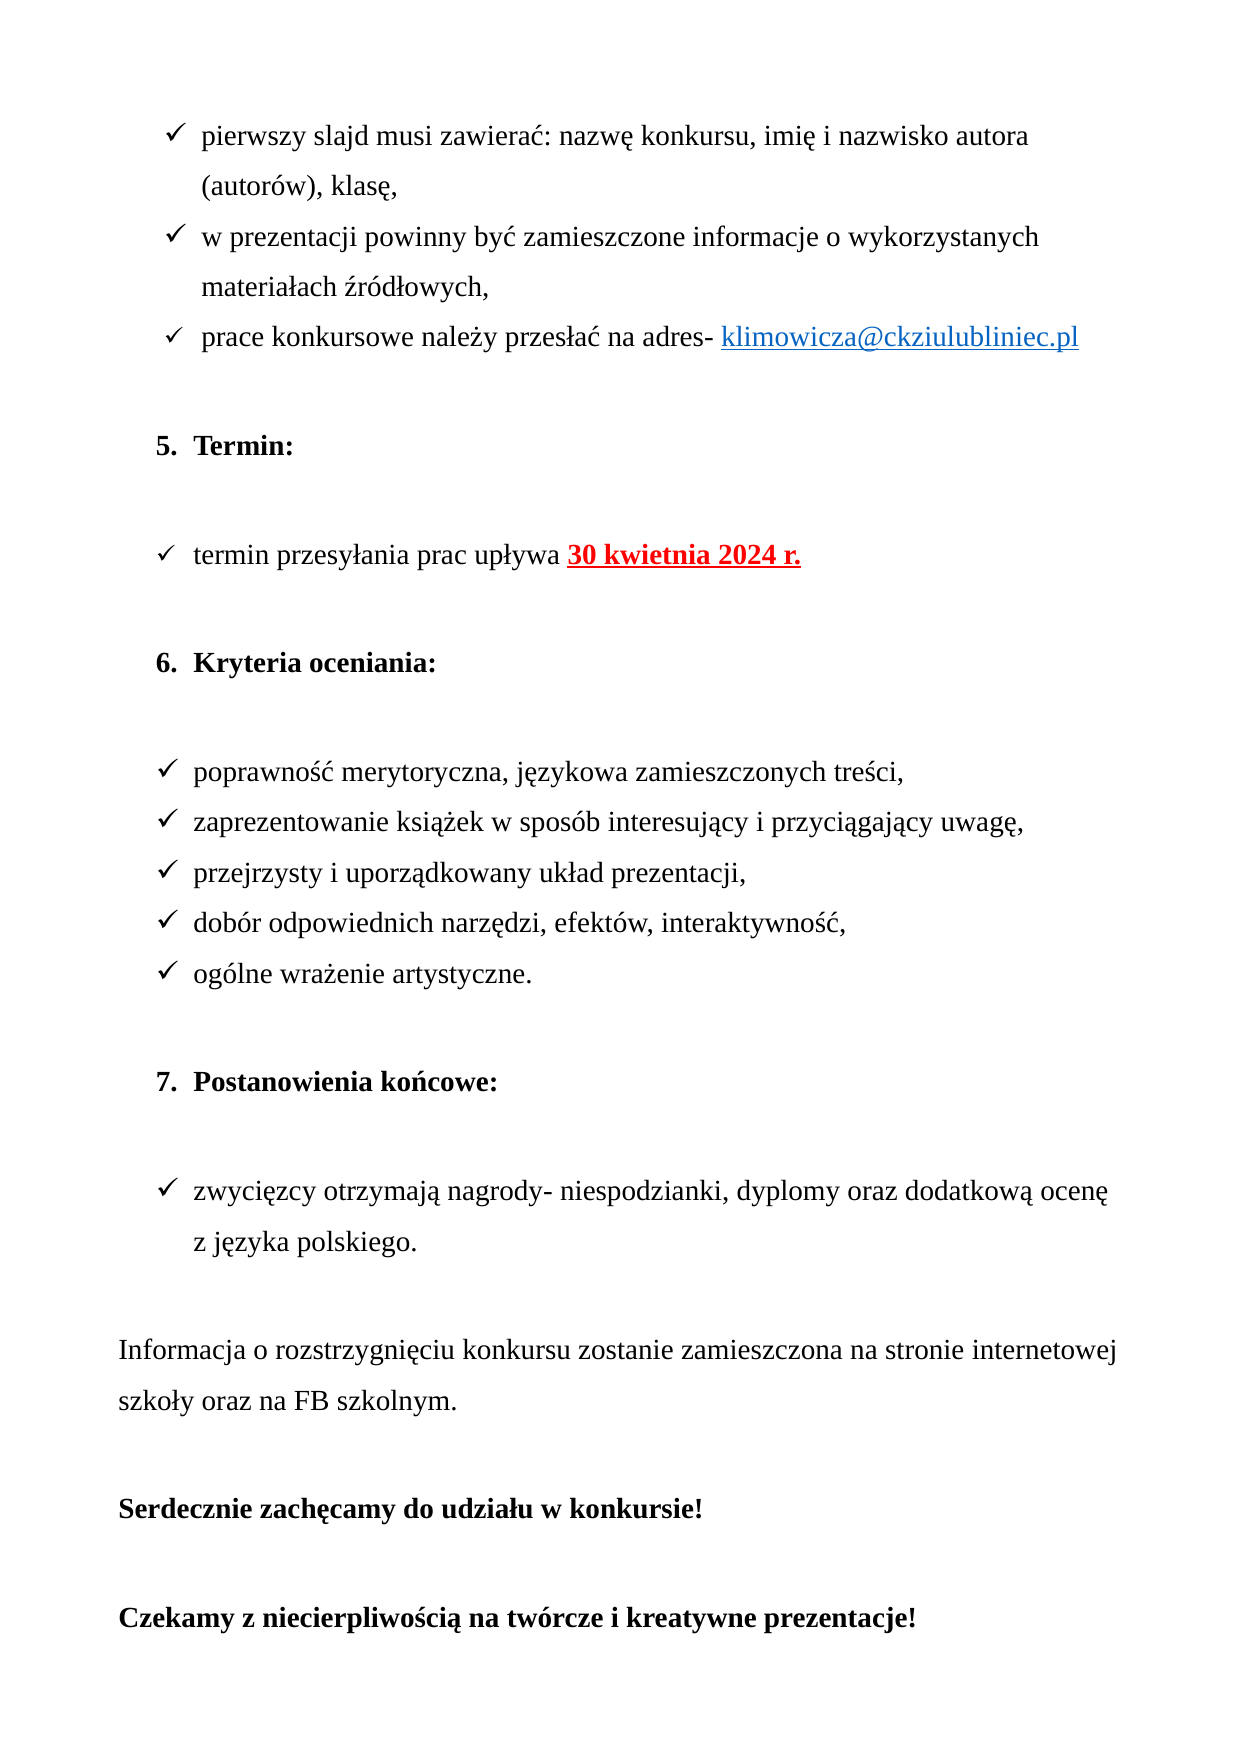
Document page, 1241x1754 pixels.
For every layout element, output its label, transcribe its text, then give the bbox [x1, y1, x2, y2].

text Serdecznie zachęcamy do udziału w konkursie! [118, 1491, 1122, 1525]
list termin przesyłania prac upływa 30 kwietnia 2024 r. [156, 537, 1122, 570]
list w prezentacji powinny być zamieszczone informacje o wykorzystanych materiałach źródłowych, [163, 219, 1122, 303]
list zwycięzcy otrzymają nagrody- niespodzianki, dyplomy oraz dodatkową ocenę z języka polskiego. [156, 1173, 1122, 1257]
list Termin: [156, 428, 1122, 462]
text Czekamy z niecierpliwością na twórcze i kreatywne prezentacje! [118, 1600, 1122, 1633]
list dobór odpowiednich narzędzi, efektów, interaktywność, [156, 905, 1122, 939]
list pierwszy slajd musi zawierać: nazwę konkursu, imię i nazwisko autora (autorów), klasę, [163, 118, 1122, 202]
list zaprezentowanie książek w sposób interesujący i przyciągający uwagę, [156, 804, 1122, 838]
list ogólne wrażenie artystyczne. [156, 956, 1122, 989]
list Postanowienia końcowe: [156, 1064, 1122, 1098]
list przejrzysty i uporządkowany układ prezentacji, [156, 855, 1122, 889]
list prace konkursowe należy przesłać na adres- klimowicza@ckziulubliniec.pl [163, 319, 1122, 353]
text Informacja o rozstrzygnięciu konkursu zostanie zamieszczona na stronie internetowej szkoły oraz na FB szkolnym. [118, 1332, 1122, 1416]
list poprawność merytoryczna, językowa zamieszczonych treści, [156, 754, 1122, 788]
list Kryteria oceniania: [156, 646, 1122, 679]
